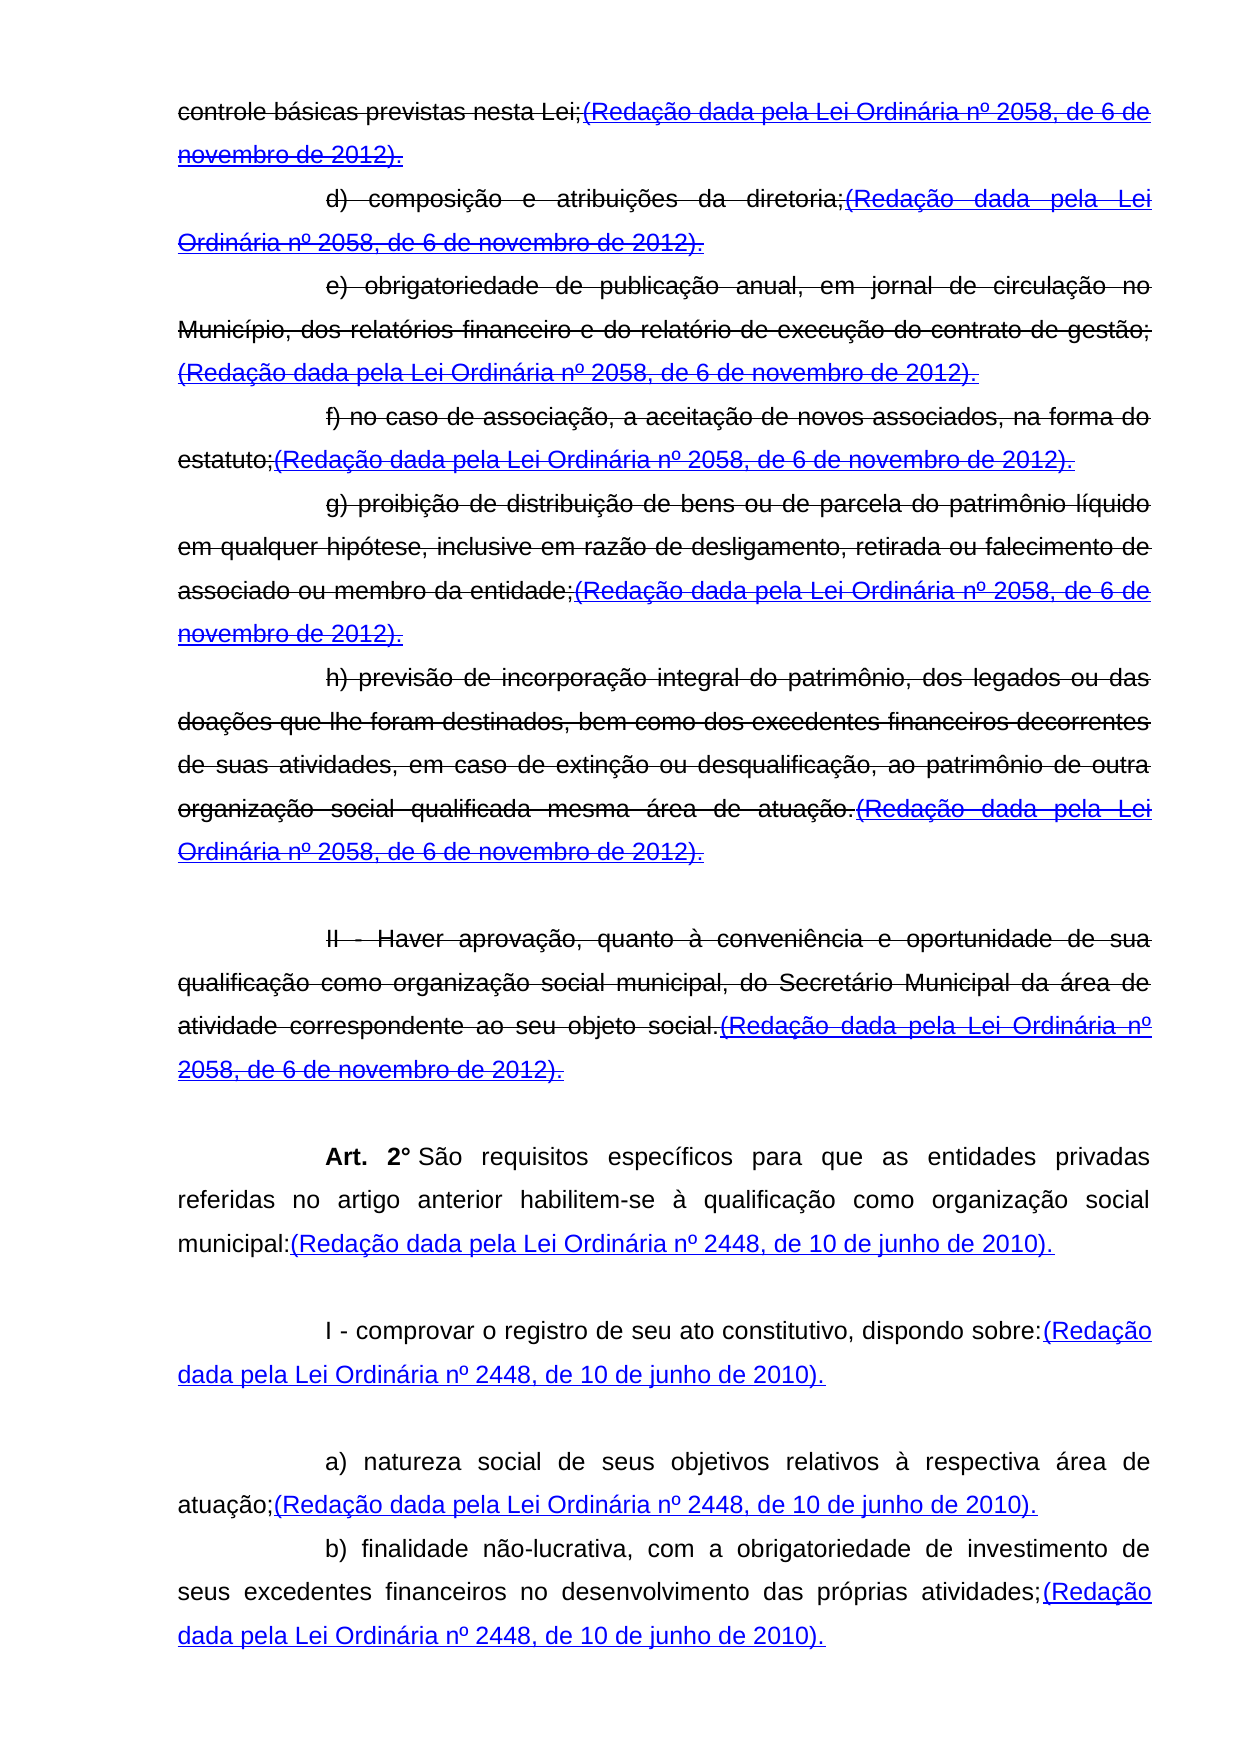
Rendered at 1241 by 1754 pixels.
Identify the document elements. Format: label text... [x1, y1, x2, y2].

text Art. 2° São requisitos específicos para que as entidades privadas referidas no artigo anterior habilitem-se à qualificação como organização social municipal:(Redação dada pela Lei Ordinária nº 2448, de 10 de junho de 2010). [177, 1142, 1152, 1258]
text c) previsão expressa de a entidade ter, como órgãos de deliberação superior e de direção, um conselho de administração e uma diretoria definidos nos termos do estatuto, asseguradas àquela composição e atribuições normativas e de controle básicas previstas nesta Lei;(Redação dada pela Lei Ordinária nº 2058, de 6 de novembro de 2012). [177, 97, 1152, 169]
text f) no caso de associação, a aceitação de novos associados, na forma do estatuto;(Redação dada pela Lei Ordinária nº 2058, de 6 de novembro de 2012). [177, 402, 1152, 474]
text h) previsão de incorporação integral do patrimônio, dos legados ou das doações que lhe foram destinados, bem como dos excedentes financeiros decorrentes de suas atividades, em caso de extinção ou desqualificação, ao patrimônio de outra organização social qualificada mesma área de atuação.(Redação dada pela Lei Ordinária nº 2058, de 6 de novembro de 2012). [177, 663, 1152, 866]
text e) obrigatoriedade de publicação anual, em jornal de circulação no Município, dos relatórios financeiro e do relatório de execução do contrato de gestão;(Redação dada pela Lei Ordinária nº 2058, de 6 de novembro de 2012). [177, 331, 1152, 387]
text II - Haver aprovação, quanto à conveniência e oportunidade de sua qualificação como organização social municipal, do Secretário Municipal da área de atividade correspondente ao seu objeto social.(Redação dada pela Lei Ordinária nº 2058, de 6 de novembro de 2012). [177, 1028, 1152, 1084]
text e) obrigatoriedade de publicação anual, em jornal de circulação no Município, dos relatórios financeiro e do relatório de execução do contrato de gestão;(Redação dada pela Lei Ordinária nº 2058, de 6 de novembro de 2012). [360, 375, 966, 383]
text g) proibição de distribuição de bens ou de parcela do patrimônio líquido em qualquer hipótese, inclusive em razão de desligamento, retirada ou falecimento de associado ou membro da entidade;(Redação dada pela Lei Ordinária nº 2058, de 6 de novembro de 2012). [177, 489, 1152, 548]
text g) proibição de distribuição de bens ou de parcela do patrimônio líquido em qualquer hipótese, inclusive em razão de desligamento, retirada ou falecimento de associado ou membro da entidade;(Redação dada pela Lei Ordinária nº 2058, de 6 de novembro de 2012). [177, 549, 1152, 648]
text a) natureza social de seus objetivos relativos à respectiva área de atuação;(Redação dada pela Lei Ordinária nº 2448, de 10 de junho de 2010). [177, 1447, 1152, 1519]
text I - comprovar o registro de seu ato constitutivo, dispondo sobre:(Redação dada pela Lei Ordinária nº 2448, de 10 de junho de 2010). [177, 1316, 1152, 1389]
text II - Haver aprovação, quanto à conveniência e oportunidade de sua qualificação como organização social municipal, do Secretário Municipal da área de atividade correspondente ao seu objeto social.(Redação dada pela Lei Ordinária nº 2058, de 6 de novembro de 2012). [177, 924, 1152, 1027]
text d) composição e atribuições da diretoria;(Redação dada pela Lei Ordinária nº 2058, de 6 de novembro de 2012). [177, 184, 1152, 257]
text e) obrigatoriedade de publicação anual, em jornal de circulação no Município, dos relatórios financeiro e do relatório de execução do contrato de gestão;(Redação dada pela Lei Ordinária nº 2058, de 6 de novembro de 2012). [177, 271, 1152, 330]
text b) finalidade não-lucrativa, com a obrigatoriedade de investimento de seus excedentes financeiros no desenvolvimento das próprias atividades;(Redação dada pela Lei Ordinária nº 2448, de 10 de junho de 2010). [177, 1534, 1152, 1650]
